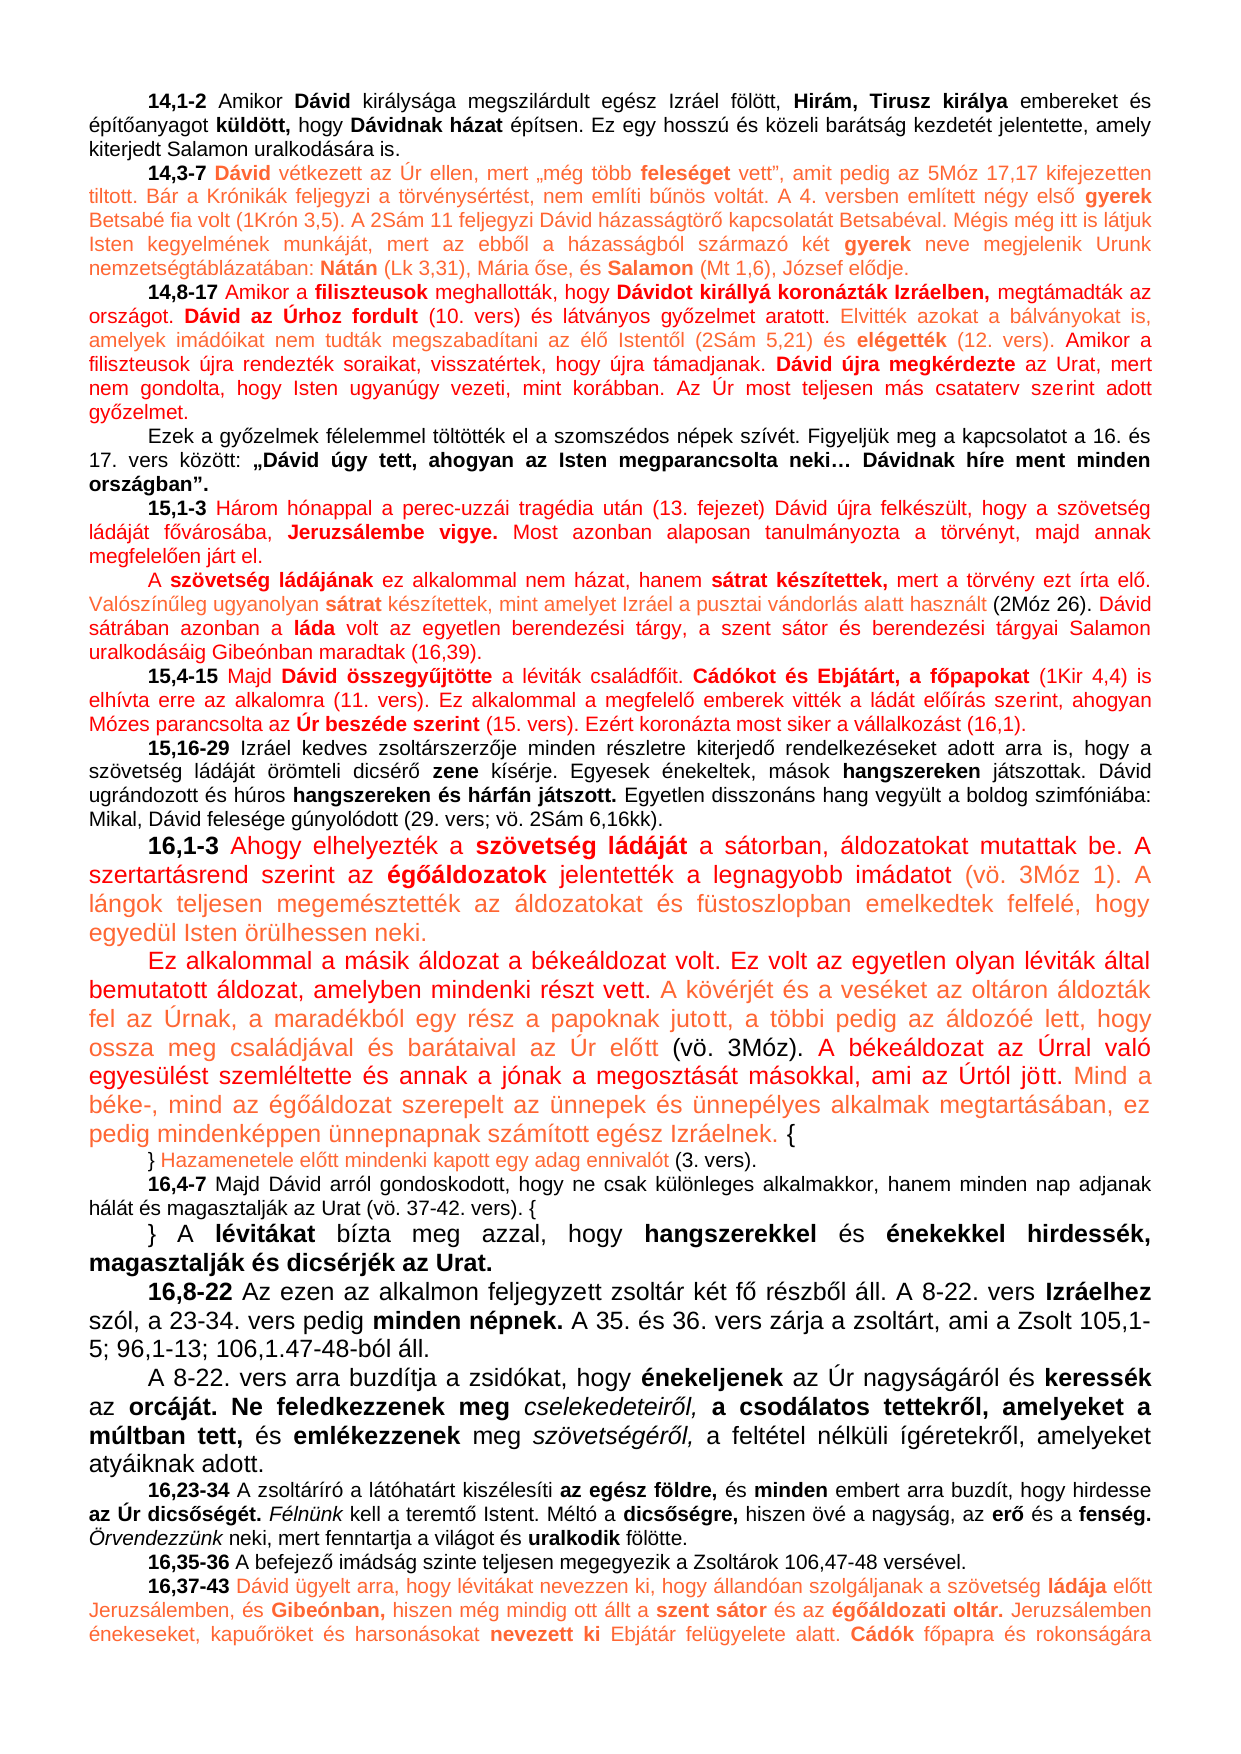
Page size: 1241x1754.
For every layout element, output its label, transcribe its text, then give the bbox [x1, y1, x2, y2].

text 16,37-43 Dávid ügyelt arra, hogy lévitákat nevezzen ki, hogy állandóan szolgáljanak a szövetség ládája előtt Jeruzsálemben, és Gibeónban, hiszen még mindig ott állt a szent sátor és az égőáldozati oltár. Jeruzsálemben énekeseket, kapuőröket és harsonásokat nevezett ki Ebjátár felügyelete alatt. Cádók főpapra és rokonságára [88, 1574, 1152, 1646]
text } A lévitákat bízta meg azzal, hogy hangszerekkel és énekekkel hirdessék, magasztalják és dicsérjék az Urat. [88, 1219, 1152, 1277]
text 14,3-7 Dávid vétkezett az Úr ellen, mert „még több feleséget vett”, amit pedig az 5Móz 17,17 kifejezetten tiltott. Bár a Krónikák feljegyzi a törvénysértést, nem említi bűnös voltát. A 4. versben említett négy első gyerek Betsabé fia volt (1Krón 3,5). A 2Sám 11 feljegyzi Dávid házasságtörő kapcsolatát Betsabéval. Mégis még itt is látjuk Isten kegyelmének munkáját, mert az ebből a házasságból származó két gyerek neve megjelenik Urunk nemzetségtáblázatában: Nátán (Lk 3,31), Mária őse, és Salamon (Mt 1,6), József elődje. [88, 160, 1152, 280]
text 15,16-29 Izráel kedves zsoltárszerzője minden részletre kiterjedő rendelkezéseket adott arra is, hogy a szövetség ládáját örömteli dicsérő zene kísérje. Egyesek énekeltek, mások hangszereken játszottak. Dávid ugrándozott és húros hangszereken és hárfán játszott. Egyetlen disszonáns hang vegyült a boldog szimfóniába: Mikal, Dávid felesége gúnyolódott (29. vers; vö. 2Sám 6,16kk). [88, 735, 1152, 831]
text A szövetség ládájának ez alkalommal nem házat, hanem sátrat készítettek, mert a törvény ezt írta elő. Valószínűleg ugyanolyan sátrat készítettek, mint amelyet Izráel a pusztai vándorlás alatt használt (2Móz 26). Dávid sátrában azonban a láda volt az egyetlen berendezési tárgy, a szent sátor és berendezési tárgyai Salamon uralkodásáig Gibeónban maradtak (16,39). [88, 568, 1152, 663]
text 16,1-3 Ahogy elhelyezték a szövetség ládáját a sátorban, áldozatokat mutattak be. A szertartásrend szerint az égőáldozatok jelentették a legnagyobb imádatot (vö. 3Móz 1). A lángok teljesen megemésztették az áldozatokat és füstoszlopban emelkedtek felfelé, hogy egyedül Isten örülhessen neki. [88, 831, 1152, 946]
text 16,35-36 A befejező imádság szinte teljesen megegyezik a Zsoltárok 106,47-48 versével. [88, 1550, 1152, 1574]
text 15,4-15 Majd Dávid összegyűjtötte a léviták családfőit. Cádókot és Ebjátárt, a főpapokat (1Kir 4,4) is elhívta erre az alkalomra (11. vers). Ez alkalommal a megfelelő emberek vitték a ládát előírás szerint, ahogyan Mózes parancsolta az Úr beszéde szerint (15. vers). Ezért koronázta most siker a vállalkozást (16,1). [88, 663, 1152, 735]
text 16,23-34 A zsoltáríró a látóhatárt kiszélesíti az egész földre, és minden embert arra buzdít, hogy hirdesse az Úr dicsőségét. Félnünk kell a teremtő Istent. Méltó a dicsőségre, hiszen övé a nagyság, az erő és a fenség. Örvendezzünk neki, mert fenntartja a világot és uralkodik fölötte. [88, 1478, 1152, 1550]
text 16,4-7 Majd Dávid arról gondoskodott, hogy ne csak különleges alkalmakkor, hanem minden nap adjanak hálát és magasztalják az Urat (vö. 37-42. vers). { [88, 1171, 1152, 1219]
text 14,8-17 Amikor a filiszteusok meghallották, hogy Dávidot királlyá koronázták Izráelben, megtámadták az országot. Dávid az Úrhoz fordult (10. vers) és látványos győzelmet aratott. Elvitték azokat a bálványokat is, amelyek imádóikat nem tudták megszabadítani az élő Istentől (2Sám 5,21) és elégették (12. vers). Amikor a filiszteusok újra rendezték soraikat, visszatértek, hogy újra támadjanak. Dávid újra megkérdezte az Urat, mert nem gondolta, hogy Isten ugyanúgy vezeti, mint korábban. Az Úr most teljesen más csataterv szerint adott győzelmet. [88, 280, 1152, 424]
text 14,1-2 Amikor Dávid királysága megszilárdult egész Izráel fölött, Hirám, Tirusz királya embereket és építőanyagot küldött, hogy Dávidnak házat építsen. Ez egy hosszú és közeli barátság kezdetét jelentette, amely kiterjedt Salamon uralkodására is. [88, 88, 1152, 160]
text Ezek a győzelmek félelemmel töltötték el a szomszédos népek szívét. Figyeljük meg a kapcsolatot a 16. és 17. vers között: „Dávid úgy tett, ahogyan az Isten megparancsolta neki… Dávidnak híre ment minden országban”. [88, 424, 1152, 496]
text } Hazamenetele előtt mindenki kapott egy adag ennivalót (3. vers). [88, 1147, 1152, 1171]
text A 8-22. vers arra buzdítja a zsidókat, hogy énekeljenek az Úr nagyságáról és keressék az orcáját. Ne feledkezzenek meg cselekedeteiről, a csodálatos tettekről, amelyeket a múltban tett, és emlékezzenek meg szövetségéről, a feltétel nélküli ígéretekről, amelyeket atyáiknak adott. [88, 1363, 1152, 1478]
text Ez alkalommal a másik áldozat a békeáldozat volt. Ez volt az egyetlen olyan léviták által bemutatott áldozat, amelyben mindenki részt vett. A kövérjét és a veséket az oltáron áldozták fel az Úrnak, a maradékból egy rész a papoknak jutott, a többi pedig az áldozóé lett, hogy ossza meg családjával és barátaival az Úr előtt (vö. 3Móz). A békeáldozat az Úrral való egyesülést szemléltette és annak a jónak a megosztását másokkal, ami az Úrtól jött. Mind a béke‑, mind az égőáldozat szerepelt az ünnepek és ünnepélyes alkalmak megtartásában, ez pedig mindenképpen ünnepnapnak számított egész Izráelnek. { [88, 946, 1152, 1147]
text 16,8-22 Az ezen az alkalmon feljegyzett zsoltár két fő részből áll. A 8-22. vers Izráelhez szól, a 23-34. vers pedig minden népnek. A 35. és 36. vers zárja a zsoltárt, ami a Zsolt 105,1-5; 96,1-13; 106,1.47-48-ból áll. [88, 1277, 1152, 1363]
text 15,1-3 Három hónappal a perec-uzzái tragédia után (13. fejezet) Dávid újra felkészült, hogy a szövetség ládáját fővárosába, Jeruzsálembe vigye. Most azonban alaposan tanulmányozta a törvényt, majd annak megfelelően járt el. [88, 496, 1152, 568]
